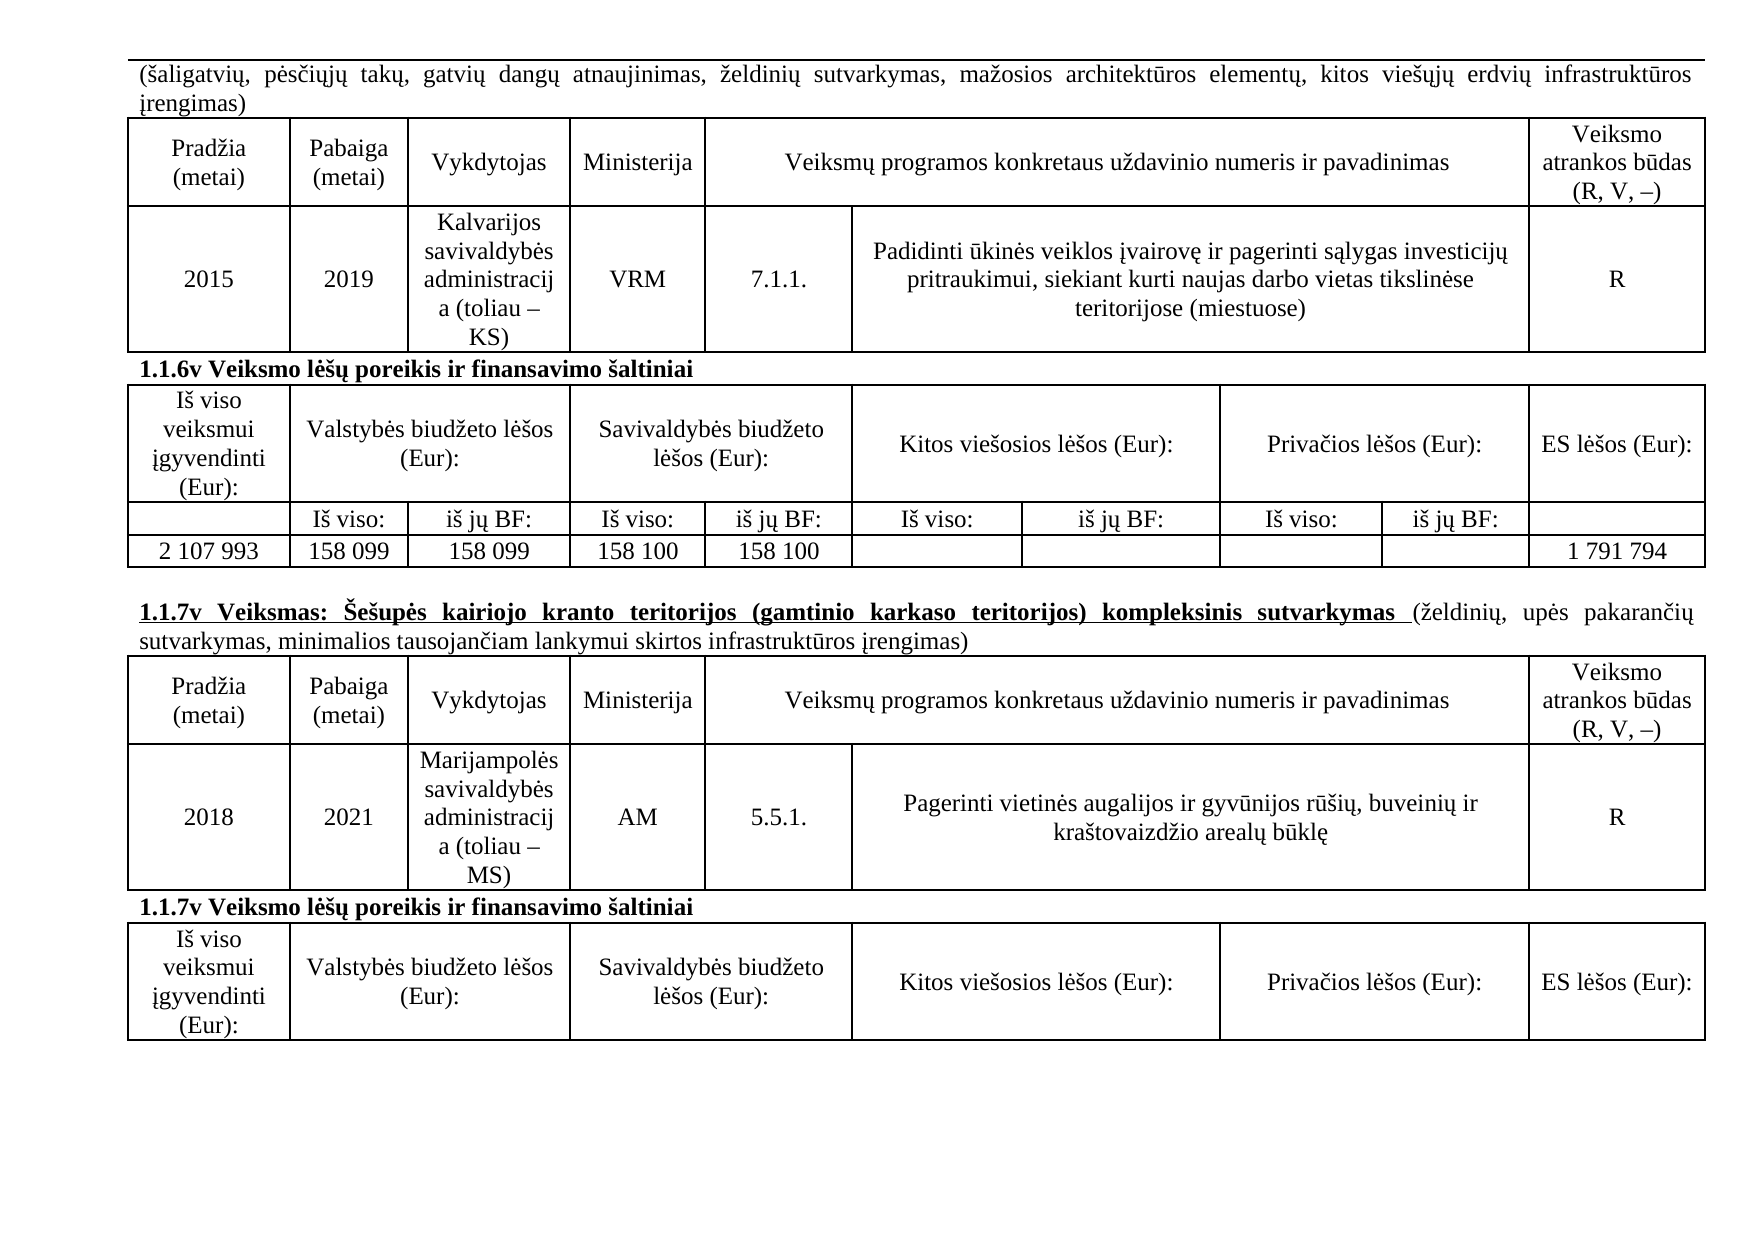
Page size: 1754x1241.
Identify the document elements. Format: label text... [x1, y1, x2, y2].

table_cell 158 100 [571, 536, 704, 566]
table_cell [853, 536, 1021, 566]
table_cell [1706, 384, 1712, 501]
table_cell [1705, 889, 1712, 922]
table_cell [1738, 655, 1754, 743]
table_cell Kalvarijos savivaldybės administracija (toliau – KS) [409, 207, 569, 351]
table_cell [1738, 922, 1754, 1039]
table_cell ES lėšos (Eur): [1530, 924, 1704, 1039]
table_cell iš jų BF: [1383, 503, 1528, 533]
table_cell [1738, 743, 1754, 889]
table_cell 2015 [129, 207, 289, 351]
table_cell [1706, 655, 1712, 743]
table_cell iš jų BF: [1023, 503, 1219, 533]
table_cell R [1530, 745, 1704, 889]
table_cell 158 099 [291, 536, 407, 566]
table_cell Valstybės biudžeto lėšos (Eur): [291, 386, 569, 501]
table_cell Veiksmo atrankos būdas (R, V, –) [1530, 657, 1704, 743]
table_cell Pagerinti vietinės augalijos ir gyvūnijos rūšių, buveinių ir kraštovaizdžio arealų būklę [853, 745, 1528, 889]
table_cell [1738, 384, 1754, 501]
table_cell Veiksmų programos konkretaus uždavinio numeris ir pavadinimas [706, 119, 1528, 205]
table_cell [1706, 534, 1712, 566]
table_cell 1 791 794 [1530, 536, 1704, 566]
table_cell Marijampolės savivaldybės administracija (toliau – MS) [409, 745, 569, 889]
table_cell iš jų BF: [706, 503, 851, 533]
table_cell [1738, 351, 1754, 383]
table_cell Vykdytojas [409, 119, 569, 205]
table_cell [1738, 889, 1754, 922]
table_cell [1738, 117, 1754, 205]
table_cell [1712, 889, 1738, 922]
table_cell 1.1.7v Veiksmas: Šešupės kairiojo kranto teritorijos (gamtinio karkaso teritorijos) kompleksinis sutvarkymas (želdinių, upės pakarančių sutvarkymas, minimalios tausojančiam lankymui skirtos infrastruktūros įrengimas) [128, 568, 1705, 654]
table_cell Pradžia (metai) [129, 657, 289, 743]
table_cell 2019 [291, 207, 407, 351]
table_cell Ministerija [571, 119, 704, 205]
table_cell [1738, 501, 1754, 533]
table_cell [1706, 501, 1712, 533]
table_cell 5.5.1. [706, 745, 851, 889]
table_cell 2021 [291, 745, 407, 889]
table_cell [1706, 117, 1712, 205]
table_cell [1712, 384, 1738, 501]
table_cell Ministerija [571, 657, 704, 743]
table_cell Iš viso veiksmui įgyvendinti (Eur): [129, 386, 289, 501]
table_cell [1712, 59, 1738, 117]
table_cell [1706, 922, 1712, 1039]
table_cell [1712, 566, 1738, 654]
table_cell R [1530, 207, 1704, 351]
table_cell Kitos viešosios lėšos (Eur): [853, 386, 1219, 501]
table_cell Vykdytojas [409, 657, 569, 743]
table_cell [1712, 534, 1738, 566]
table_cell 158 099 [409, 536, 569, 566]
table_cell Pabaiga (metai) [291, 657, 407, 743]
table_cell [1705, 566, 1712, 654]
table_cell Pradžia (metai) [129, 119, 289, 205]
table_cell [1738, 205, 1754, 351]
table_cell [1530, 503, 1704, 533]
table_cell [1383, 536, 1528, 566]
table_cell [1712, 117, 1738, 205]
table_cell [129, 503, 289, 533]
table_cell 1.1.7v Veiksmo lėšų poreikis ir finansavimo šaltiniai [128, 891, 1705, 922]
table_cell Iš viso: [291, 503, 407, 533]
table_cell [1221, 536, 1381, 566]
table_cell Kitos viešosios lėšos (Eur): [853, 924, 1219, 1039]
table_cell Veiksmų programos konkretaus uždavinio numeris ir pavadinimas [706, 657, 1528, 743]
table_cell [1738, 59, 1754, 117]
table_cell [1706, 743, 1712, 889]
table_cell iš jų BF: [409, 503, 569, 533]
table_cell (šaligatvių, pėsčiųjų takų, gatvių dangų atnaujinimas, želdinių sutvarkymas, mažosios architektūros elementų, kitos viešųjų erdvių infrastruktūros įrengimas) [128, 61, 1705, 117]
table_cell Veiksmo atrankos būdas (R, V, –) [1530, 119, 1704, 205]
table_cell [1738, 566, 1754, 654]
table_cell Valstybės biudžeto lėšos (Eur): [291, 924, 569, 1039]
table_cell [1712, 205, 1738, 351]
table_cell [1712, 351, 1738, 383]
table_cell Pabaiga (metai) [291, 119, 407, 205]
table_cell Iš viso: [571, 503, 704, 533]
table_cell Privačios lėšos (Eur): [1221, 386, 1528, 501]
table_cell [1712, 922, 1738, 1039]
table_cell [1738, 534, 1754, 566]
table_cell [1705, 59, 1712, 117]
table_cell 2 107 993 [129, 536, 289, 566]
table_cell Iš viso veiksmui įgyvendinti (Eur): [129, 924, 289, 1039]
table_cell Iš viso: [1221, 503, 1381, 533]
table_cell Iš viso: [853, 503, 1021, 533]
table_cell 2018 [129, 745, 289, 889]
table_cell 7.1.1. [706, 207, 851, 351]
table_cell [1712, 743, 1738, 889]
table_cell 1.1.6v Veiksmo lėšų poreikis ir finansavimo šaltiniai [128, 353, 1705, 383]
table_cell AM [571, 745, 704, 889]
table_cell ES lėšos (Eur): [1530, 386, 1704, 501]
table_cell Padidinti ūkinės veiklos įvairovę ir pagerinti sąlygas investicijų pritraukimui, siekiant kurti naujas darbo vietas tikslinėse teritorijose (miestuose) [853, 207, 1528, 351]
table_cell VRM [571, 207, 704, 351]
table_cell [1712, 501, 1738, 533]
table_cell [1705, 351, 1712, 383]
table_cell Privačios lėšos (Eur): [1221, 924, 1528, 1039]
table_cell [1712, 655, 1738, 743]
table_cell Savivaldybės biudžeto lėšos (Eur): [571, 386, 851, 501]
table_cell Savivaldybės biudžeto lėšos (Eur): [571, 924, 851, 1039]
table_cell 158 100 [706, 536, 851, 566]
table_cell [1023, 536, 1219, 566]
table_cell [1706, 205, 1712, 351]
